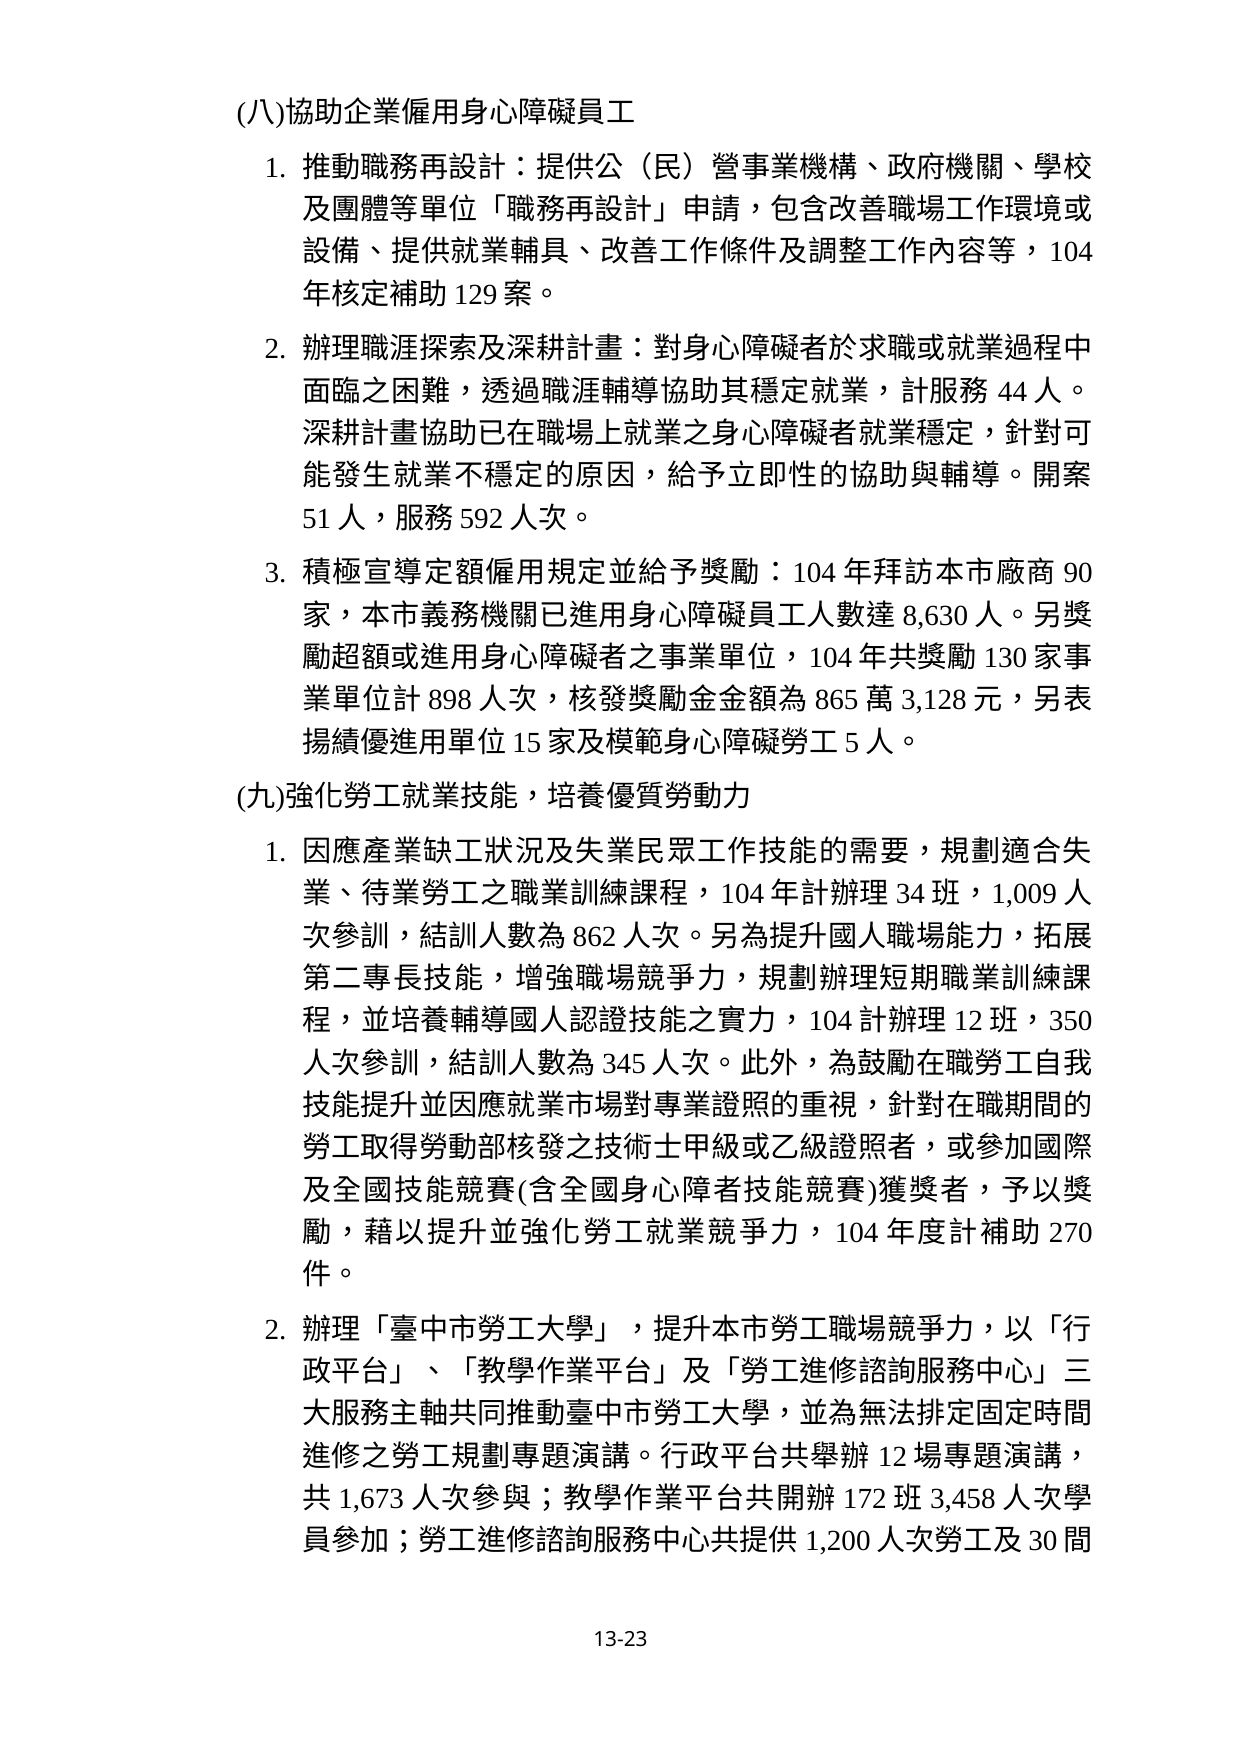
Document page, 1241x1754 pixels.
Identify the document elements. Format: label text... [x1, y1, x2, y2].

list 辦理職涯探索及深耕計畫：對身心障礙者於求職或就業過程中面臨之困難，透過職涯輔導協助其穩定就業，計服務44人。深耕計畫協助已在職場上就業之身心障礙者就業穩定，針對可能發生就業不穩定的原因，給予立即性的協助與輔導。開案51人，服務592人次。 [264, 325, 1092, 537]
list 辦理「臺中市勞工大學」，提升本市勞工職場競爭力，以「行政平台」、「教學作業平台」及「勞工進修諮詢服務中心」三大服務主軸共同推動臺中市勞工大學，並為無法排定固定時間進修之勞工規劃專題演講。行政平台共舉辦12場專題演講，共1,673人次參與；教學作業平台共開辦172班3,458人次學員參加；勞工進修諮詢服務中心共提供1,200人次勞工及30間 [264, 1306, 1092, 1559]
list 積極宣導定額僱用規定並給予獎勵：104年拜訪本市廠商90家，本市義務機關已進用身心障礙員工人數達8,630人。另獎勵超額或進用身心障礙者之事業單位，104年共獎勵130家事業單位計898人次，核發獎勵金金額為865萬3,128元，另表揚績優進用單位15家及模範身心障礙勞工5人。 [264, 549, 1092, 761]
list 推動職務再設計：提供公（民）營事業機構、政府機關、學校及團體等單位「職務再設計」申請，包含改善職場工作環境或設備、提供就業輔具、改善工作條件及調整工作內容等，104年核定補助129案。 [264, 143, 1092, 313]
list 因應產業缺工狀況及失業民眾工作技能的需要，規劃適合失業、待業勞工之職業訓練課程，104年計辦理34班，1,009人次參訓，結訓人數為862人次。另為提升國人職場能力，拓展第二專長技能，增強職場競爭力，規劃辦理短期職業訓練課程，並培養輔導國人認證技能之實力，104計辦理12班，350人次參訓，結訓人數為345人次。此外，為鼓勵在職勞工自我技能提升並因應就業市場對專業證照的重視，針對在職期間的勞工取得勞動部核發之技術士甲級或乙級證照者，或參加國際及全國技能競賽(含全國身心障者技能競賽)獲獎者，予以獎勵，藉以提升並強化勞工就業競爭力，104年度計補助270件。 [264, 828, 1092, 1293]
text (九)強化勞工就業技能，培養優質勞動力 [236, 773, 1092, 815]
text (八)協助企業僱用身心障礙員工 [236, 89, 1092, 131]
